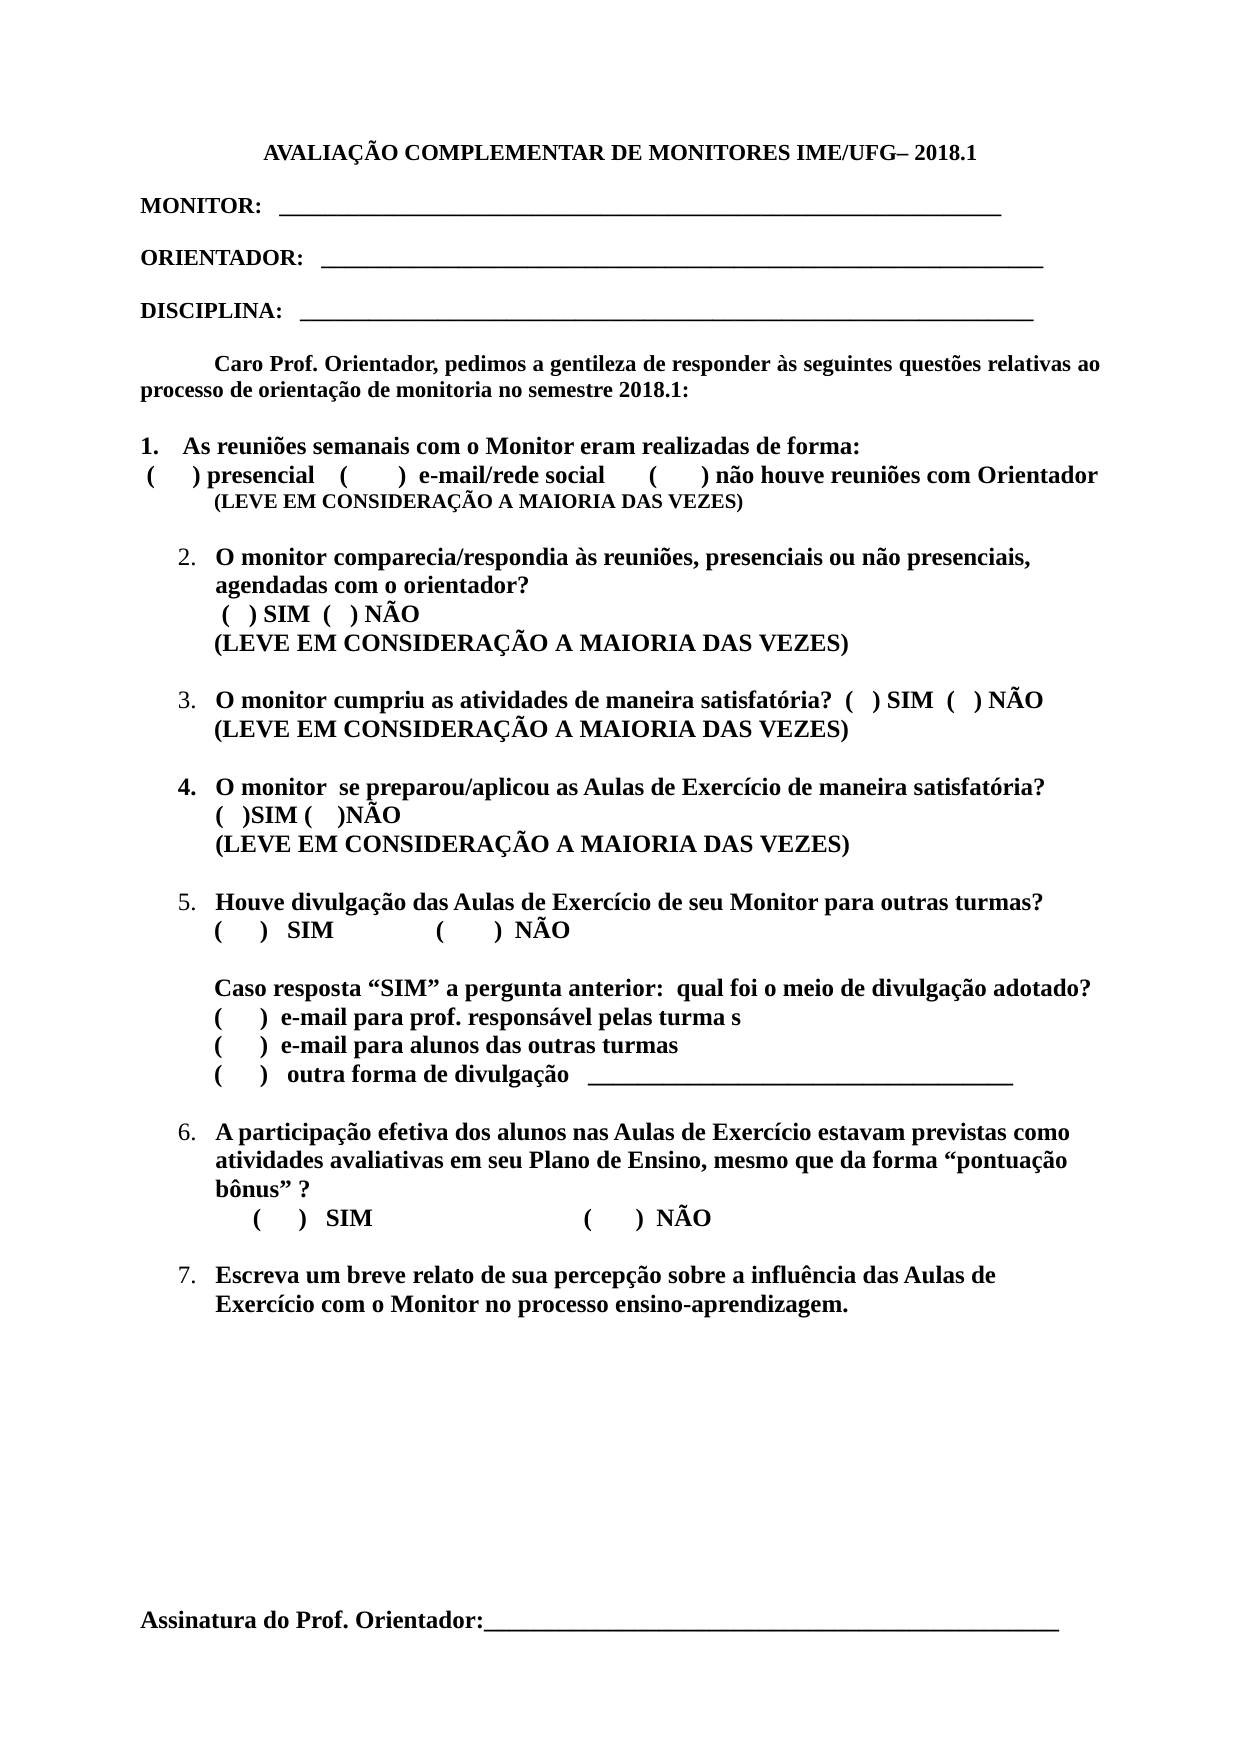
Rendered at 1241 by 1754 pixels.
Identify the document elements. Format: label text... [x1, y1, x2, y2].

list O monitor se preparou/aplicou as Aulas de Exercício de maneira satisfatória? [178, 772, 1100, 800]
text Caso resposta “SIM” a pergunta anterior: qual foi o meio de divulgação adotado? [140, 973, 1100, 1002]
list Houve divulgação das Aulas de Exercício de seu Monitor para outras turmas? [178, 887, 1100, 915]
text MONITOR: _______________________________________________________________ [140, 192, 1100, 218]
text (LEVE EM CONSIDERAÇÃO A MAIORIA DAS VEZES) [140, 489, 1100, 513]
list Escreva um breve relato de sua percepção sobre a influência das Aulas de Exercício com o Monitor no processo ensino-aprendizagem. [178, 1260, 1100, 1318]
text ( ) outra forma de divulgação __________________________________ [140, 1059, 1100, 1088]
text AVALIAÇÃO COMPLEMENTAR DE MONITORES IME/UFG– 2018.1 [140, 139, 1100, 165]
text (LEVE EM CONSIDERAÇÃO A MAIORIA DAS VEZES) [215, 829, 1100, 858]
list ( ) SIM ( ) NÃO [215, 1203, 1100, 1232]
list A participação efetiva dos alunos nas Aulas de Exercício estavam previstas como atividades avaliativas em seu Plano de Ensino, mesmo que da forma “pontuação bônus” ? [178, 1117, 1100, 1203]
text (LEVE EM CONSIDERAÇÃO A MAIORIA DAS VEZES) [140, 714, 1100, 743]
text ( ) presencial ( ) e-mail/rede social ( ) não houve reuniões com Orientador [140, 460, 1100, 489]
text Caro Prof. Orientador, pedimos a gentileza de responder às seguintes questões relativas ao processo de orientação de monitoria no semestre 2018.1: [140, 350, 1100, 402]
text Assinatura do Prof. Orientador:______________________________________________ [140, 1605, 1100, 1627]
text ( )SIM ( )NÃO [215, 800, 1100, 829]
text ( ) e-mail para prof. responsável pelas turma s [140, 1002, 1100, 1030]
text ORIENTADOR: _______________________________________________________________ [140, 244, 1100, 271]
list O monitor comparecia/respondia às reuniões, presenciais ou não presenciais, agendadas com o orientador? [178, 542, 1100, 599]
list O monitor cumpriu as atividades de maneira satisfatória? ( ) SIM ( ) NÃO [178, 685, 1100, 714]
text (LEVE EM CONSIDERAÇÃO A MAIORIA DAS VEZES) [140, 628, 1100, 657]
text ( ) e-mail para alunos das outras turmas [140, 1030, 1100, 1059]
list ( ) SIM ( ) NÃO [178, 599, 1100, 628]
text ( ) SIM ( ) NÃO [140, 915, 1100, 944]
text DISCIPLINA: ________________________________________________________________ [140, 297, 1100, 323]
text 1. As reuniões semanais com o Monitor eram realizadas de forma: [140, 431, 1100, 460]
